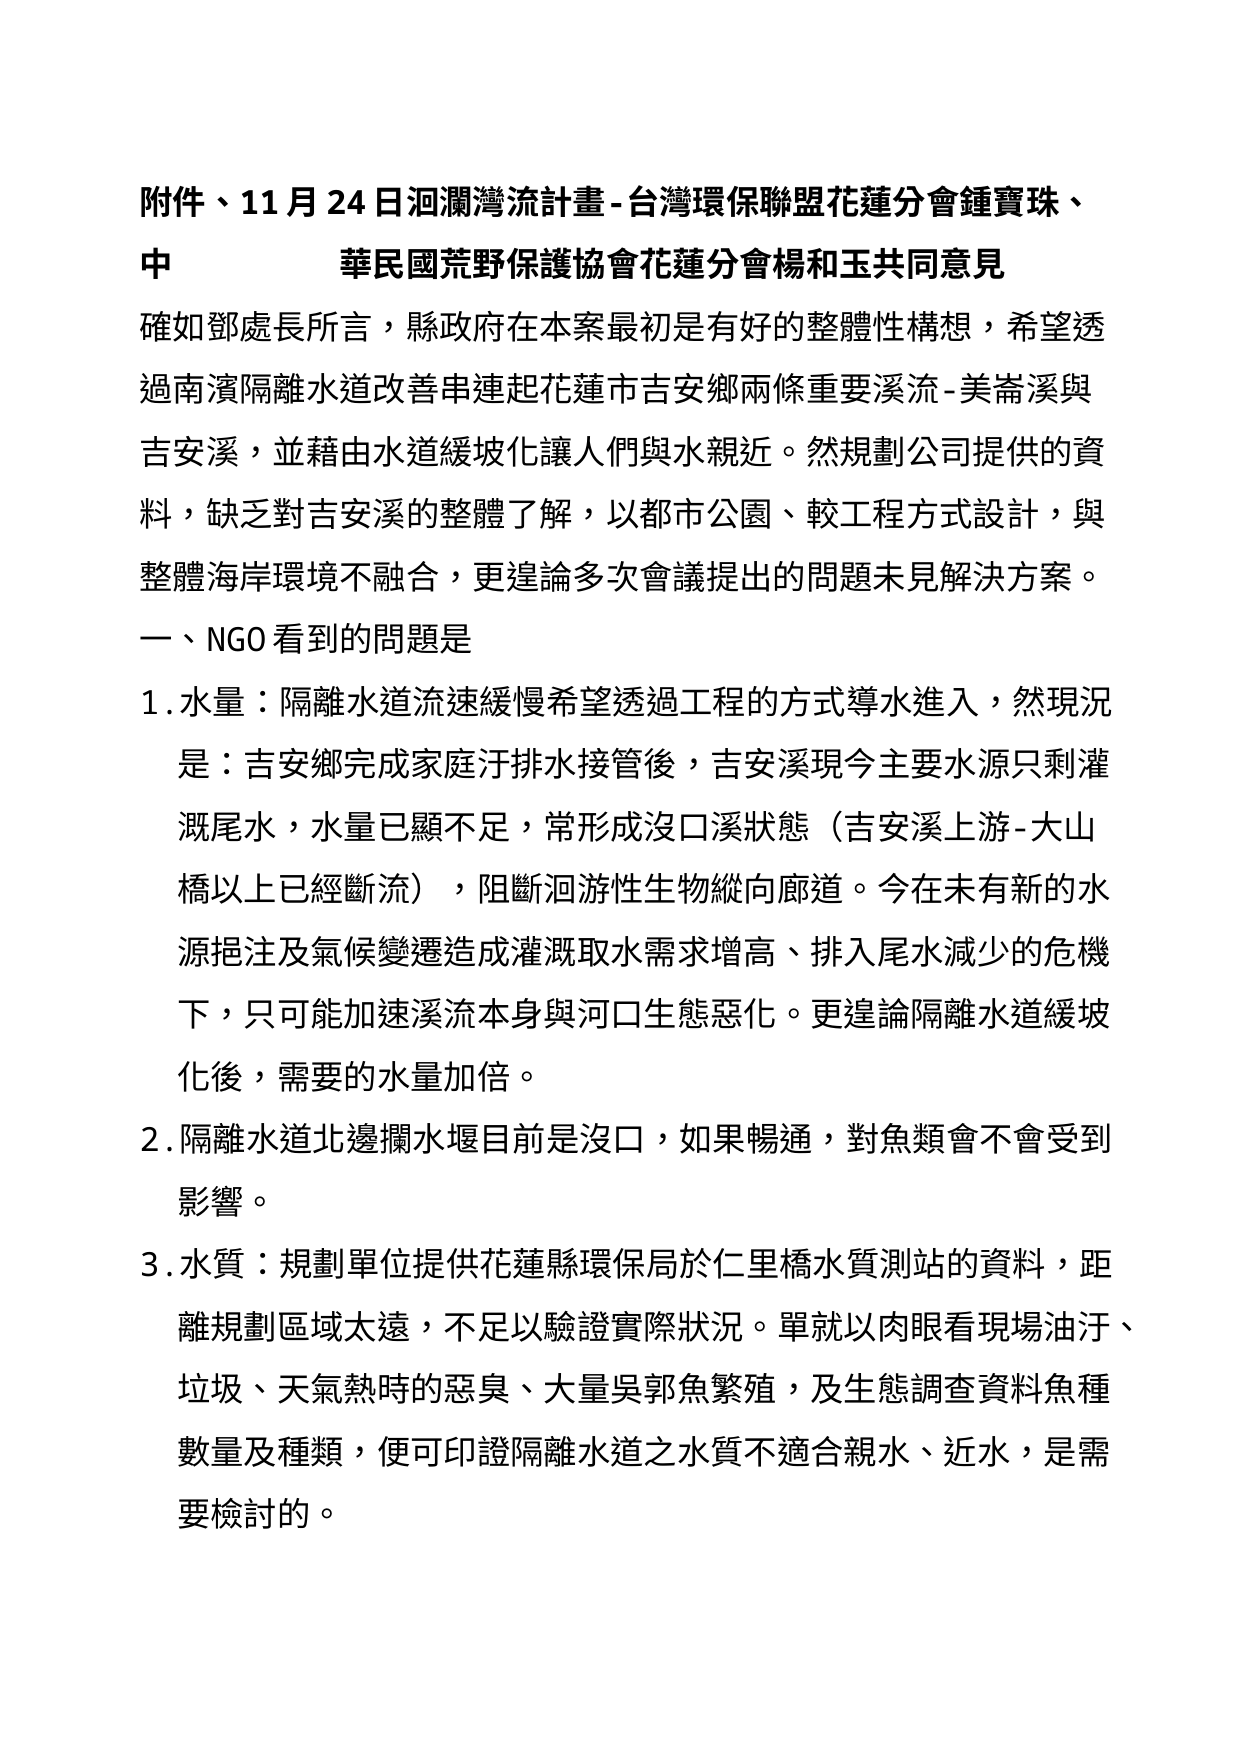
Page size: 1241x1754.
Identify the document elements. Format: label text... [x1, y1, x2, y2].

list 2.隔離水道北邊攔水堰目前是沒口，如果暢通，對魚類會不會受到影響。 [139, 1096, 1113, 1221]
list 3.水質：規劃單位提供花蓮縣環保局於仁里橋水質測站的資料，距離規劃區域太遠，不足以驗證實際狀況。單就以肉眼看現場油汙、垃圾、天氣熱時的惡臭、大量吳郭魚繁殖，及生態調查資料魚種數量及種類，便可印證隔離水道之水質不適合親水、近水，是需要檢討的。 [139, 1221, 1113, 1533]
text 一、NGO看到的問題是 [139, 596, 1113, 658]
text 確如鄧處長所言，縣政府在本案最初是有好的整體性構想，希望透過南濱隔離水道改善串連起花蓮市吉安鄉兩條重要溪流-美崙溪與吉安溪，並藉由水道緩坡化讓人們與水親近。然規劃公司提供的資料，缺乏對吉安溪的整體了解，以都市公園、較工程方式設計，與整體海岸環境不融合，更遑論多次會議提出的問題未見解決方案。 [139, 283, 1113, 596]
list 1.水量：隔離水道流速緩慢希望透過工程的方式導水進入，然現況是：吉安鄉完成家庭汙排水接管後，吉安溪現今主要水源只剩灌溉尾水，水量已顯不足，常形成沒口溪狀態（吉安溪上游-大山橋以上已經斷流），阻斷洄游性生物縱向廊道。今在未有新的水源挹注及氣候變遷造成灌溉取水需求增高、排入尾水減少的危機下，只可能加速溪流本身與河口生態惡化。更遑論隔離水道緩坡化後，需要的水量加倍。 [139, 658, 1113, 1096]
text 附件、11月24日洄瀾灣流計畫-台灣環保聯盟花蓮分會鍾寶珠、中 華民國荒野保護協會花蓮分會楊和玉共同意見 [139, 158, 1113, 283]
